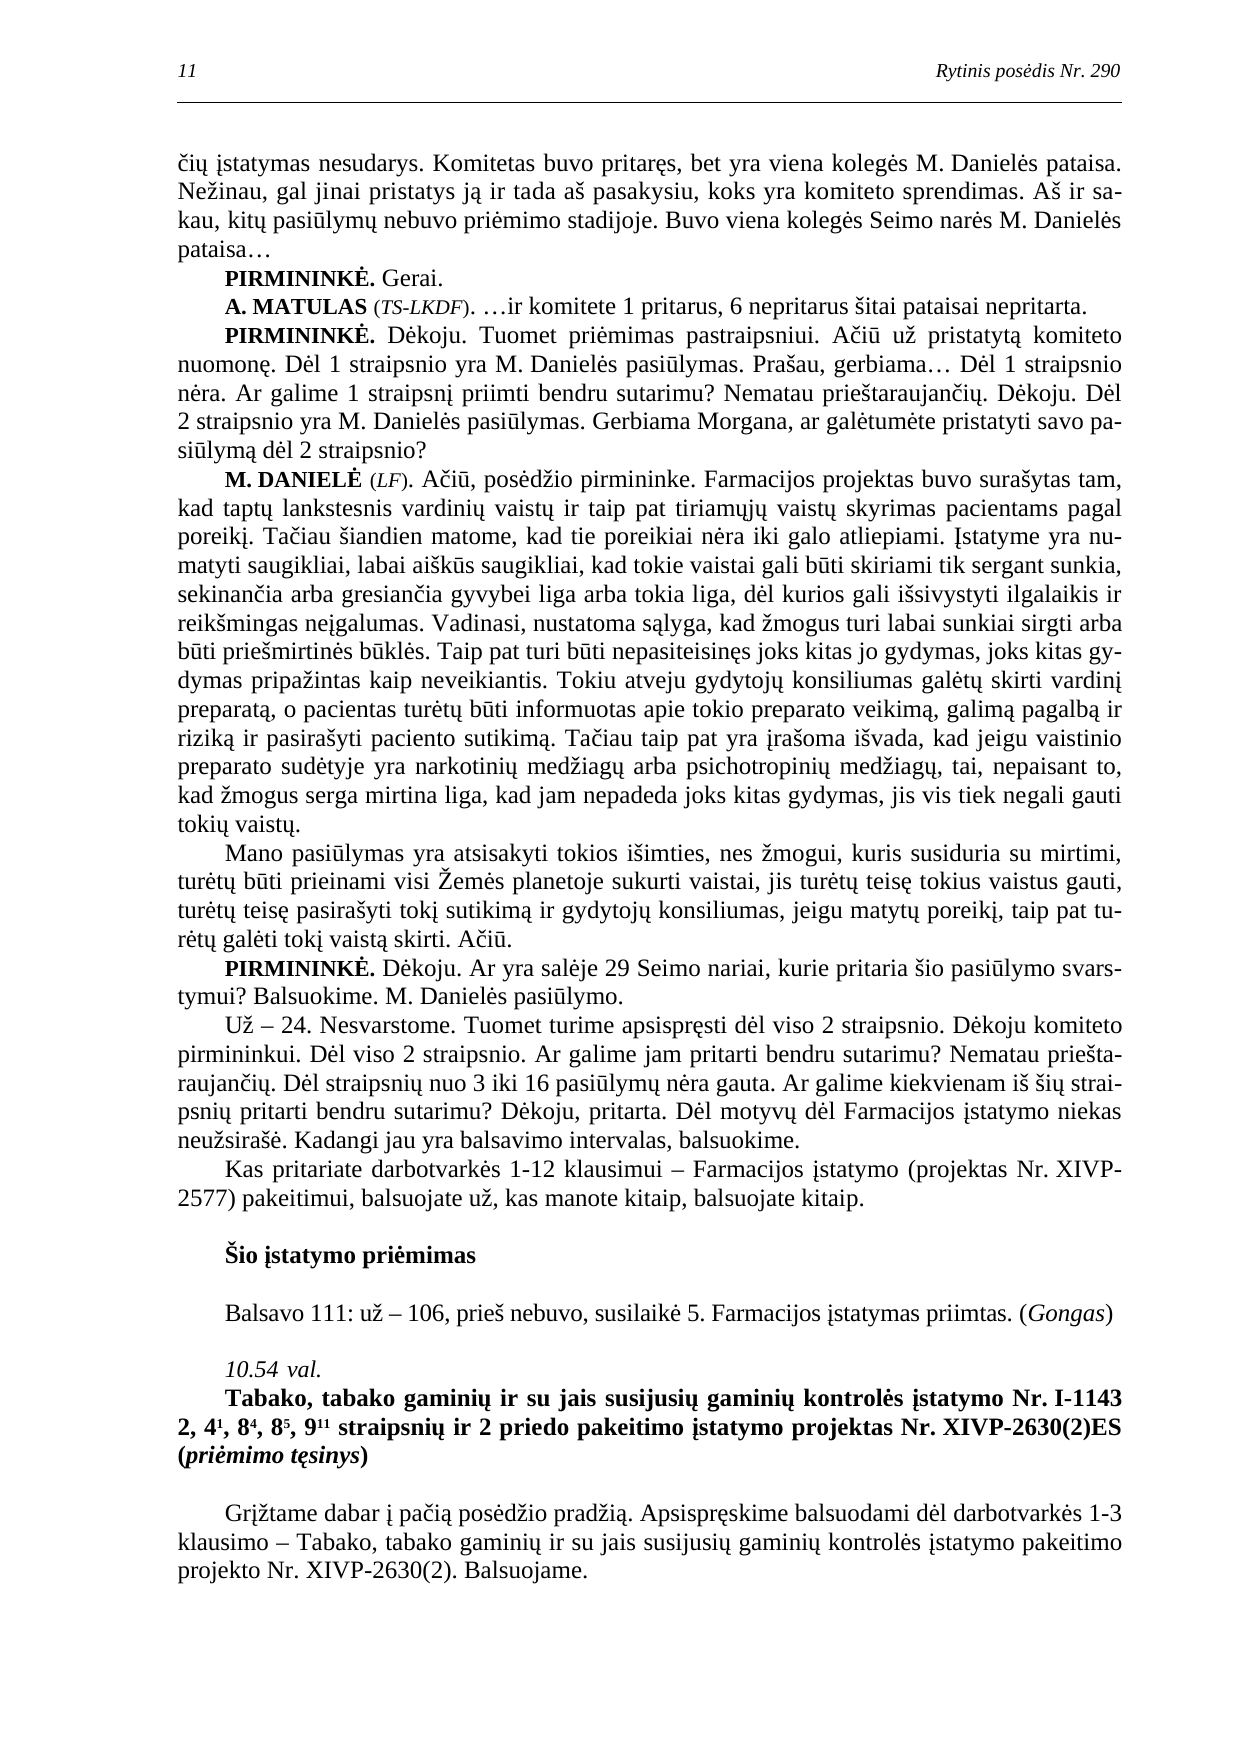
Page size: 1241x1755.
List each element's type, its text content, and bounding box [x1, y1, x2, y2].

text Ta­ba­ko, ta­ba­ko ga­mi­nių ir su jais su­si­ju­sių ga­mi­nių kon­tro­lės įsta­ty­mo Nr. I-1143 2, 41, 84, 85, 911 straips­nių ir 2 prie­do pa­kei­ti­mo įsta­ty­mo pro­jek­tas Nr. XIVP-2630(2)ES (pri­ėmi­mo tę­si­nys) [177, 1383, 1122, 1469]
text PIRMININKĖ. Ge­rai. [177, 263, 1122, 291]
text M. DANIELĖ (LF). Ačiū, po­sė­džio pir­mi­nin­ke. Far­ma­ci­jos pro­jek­tas bu­vo su­ra­šy­tas tam, kad tap­tų lanks­tes­nis var­di­nių vais­tų ir taip pat ti­ria­mų­jų vais­tų sky­ri­mas pa­cien­tams pa­gal po­rei­kį. Ta­čiau šian­dien ma­to­me, kad tie po­rei­kiai nė­ra iki ga­lo at­lie­pia­mi. Įsta­ty­me yra nu­ma­ty­ti sau­gik­liai, la­bai aiš­kūs sau­gik­liai, kad to­kie vais­tai ga­li bū­ti ski­ria­mi tik ser­gant sun­kia, se­ki­nan­čia ar­ba gre­sian­čia gy­vy­bei li­ga ar­ba to­kia li­ga, dėl ku­rios ga­li iš­si­vys­ty­ti il­ga­lai­kis ir reikš­min­gas ne­įga­lu­mas. Va­di­na­si, nu­sta­to­ma są­ly­ga, kad žmo­gus tu­ri la­bai sun­kiai sirg­ti ar­ba bū­ti prieš­mir­ti­nės būk­lės. Taip pat tu­ri bū­ti ne­pa­si­tei­si­nęs joks ki­tas jo gy­dy­mas, joks ki­tas gy­dy­mas pri­pa­žin­tas kaip ne­vei­kian­tis. To­kiu at­ve­ju gy­dy­to­jų kon­si­liu­mas ga­lė­tų skir­ti var­di­nį pre­pa­ra­tą, o pa­cien­tas tu­rė­tų bū­ti in­for­muo­tas apie to­kio pre­pa­ra­to vei­ki­mą, ga­li­mą pa­gal­bą ir ri­zi­ką ir pa­si­ra­šy­ti pa­cien­to su­ti­ki­mą. Ta­čiau taip pat yra įra­šo­ma iš­va­da, kad jei­gu vais­ti­nio pre­pa­ra­to su­dė­ty­je yra nar­ko­ti­nių me­džia­gų ar­ba psi­chot­ro­pi­nių me­džia­gų, tai, ne­pai­sant to, kad žmo­gus ser­ga mir­ti­na li­ga, kad jam ne­pa­de­da joks ki­tas gy­dy­mas, jis vis tiek ne­ga­li gau­ti to­kių vais­tų. [177, 464, 1122, 838]
text PIRMININKĖ. Dė­ko­ju. Ar yra sa­lė­je 29 Sei­mo na­riai, ku­rie pri­ta­ria šio pa­siū­ly­mo svars­ty­mui? Bal­suo­ki­me. M. Da­nie­lės pa­siū­ly­mo. [177, 953, 1122, 1010]
text Už – 24. Ne­svars­to­me. Tuo­met tu­ri­me ap­si­spręs­ti dėl vi­so 2 straips­nio. Dė­ko­ju ko­mi­te­to pir­mi­nin­kui. Dėl vi­so 2 straips­nio. Ar ga­li­me jam pri­tar­ti ben­dru su­ta­ri­mu? Ne­ma­tau prieš­ta­rau­jan­čių. Dėl straips­nių nuo 3 iki 16 pa­siū­ly­mų nė­ra gau­ta. Ar ga­li­me kiek­vie­nam iš šių strai­ps­nių pri­tar­ti ben­dru su­ta­ri­mu? Dė­ko­ju, pri­tar­ta. Dėl mo­ty­vų dėl Far­ma­ci­jos įsta­ty­mo nie­kas ne­už­si­ra­šė. Ka­dan­gi jau yra bal­sa­vi­mo in­ter­va­las, bal­suo­ki­me. [177, 1010, 1122, 1154]
text Šio įsta­ty­mo pri­ėmi­mas [177, 1240, 1122, 1269]
text PIRMININKĖ. Dė­ko­ju. Tuo­met pri­ėmi­mas pa­straips­niui. Ačiū už pri­sta­ty­tą ko­mi­te­to nuo­mo­nę. Dėl 1 straips­nio yra M. Da­nie­lės pa­siū­ly­mas. Pra­šau, ger­bia­ma… Dėl 1 straips­nio nė­ra. Ar ga­li­me 1 straips­nį pri­im­ti ben­dru su­ta­ri­mu? Ne­ma­tau prieš­ta­rau­jan­čių. Dė­ko­ju. Dėl 2 straips­nio yra M. Da­nie­lės pa­siū­ly­mas. Ger­bia­ma Mor­ga­na, ar ga­lė­tu­mė­te pri­sta­ty­ti sa­vo pa­siū­ly­mą dėl 2 straips­nio? [177, 320, 1122, 464]
text Ma­no pa­siū­ly­mas yra at­si­sa­ky­ti to­kios iš­im­ties, nes žmo­gui, ku­ris su­si­du­ria su mir­ti­mi, tu­rė­tų bū­ti pri­ei­na­mi vi­si Že­mės pla­ne­to­je su­kur­ti vais­tai, jis tu­rė­tų tei­sę to­kius vais­tus gau­ti, tu­rė­tų tei­sę pa­si­ra­šy­ti to­kį su­ti­ki­mą ir gy­dy­to­jų kon­si­liu­mas, jei­gu ma­ty­tų po­rei­kį, taip pat tu­rė­tų ga­lė­ti to­kį vais­tą skir­ti. Ačiū. [177, 838, 1122, 953]
text čių įsta­ty­mas ne­su­da­rys. Ko­mi­te­tas bu­vo pri­ta­ręs, bet yra vie­na ko­le­gės M. Da­nie­lės pa­tai­sa. Ne­ži­nau, gal ji­nai pri­sta­tys ją ir ta­da aš pa­sa­ky­siu, koks yra ko­mi­te­to spren­di­mas. Aš ir sa­kau, ki­tų pa­siū­ly­mų ne­bu­vo pri­ėmi­mo sta­di­jo­je. Bu­vo vie­na ko­le­gės Sei­mo na­rės M. Da­nie­lės pa­tai­sa… [177, 148, 1122, 263]
text 10.54 val. [224, 1355, 1122, 1383]
text Grįž­ta­me da­bar į pa­čią po­sė­džio pra­džią. Ap­si­spręs­ki­me bal­suo­da­mi dėl dar­bo­tvarkės 1-3 klau­si­mo – Ta­ba­ko, ta­ba­ko ga­mi­nių ir su jais su­si­ju­sių ga­mi­nių kon­tro­lės įsta­ty­mo pa­kei­ti­mo pro­jek­to Nr. XIVP-2630(2). Bal­suo­ja­me. [177, 1498, 1122, 1584]
text A. MATULAS (TS-LKDF). …ir ko­mi­te­te 1 pri­ta­rus, 6 ne­pri­ta­rus ši­tai pa­tai­sai ne­pri­tar­ta. [177, 291, 1122, 320]
text Bal­sa­vo 111: už – 106, prieš ne­bu­vo, su­si­lai­kė 5. Far­ma­ci­jos įsta­ty­mas pri­im­tas. (Gon­gas) [177, 1298, 1122, 1326]
text Kas pri­ta­ria­te dar­bo­tvarkės 1-12 klau­si­mui – Far­ma­ci­jos įsta­ty­mo (pro­jek­tas Nr. XIVP-2577) pa­kei­ti­mui, bal­suo­ja­te už, kas ma­no­te ki­taip, bal­suo­ja­te ki­taip. [177, 1154, 1122, 1211]
